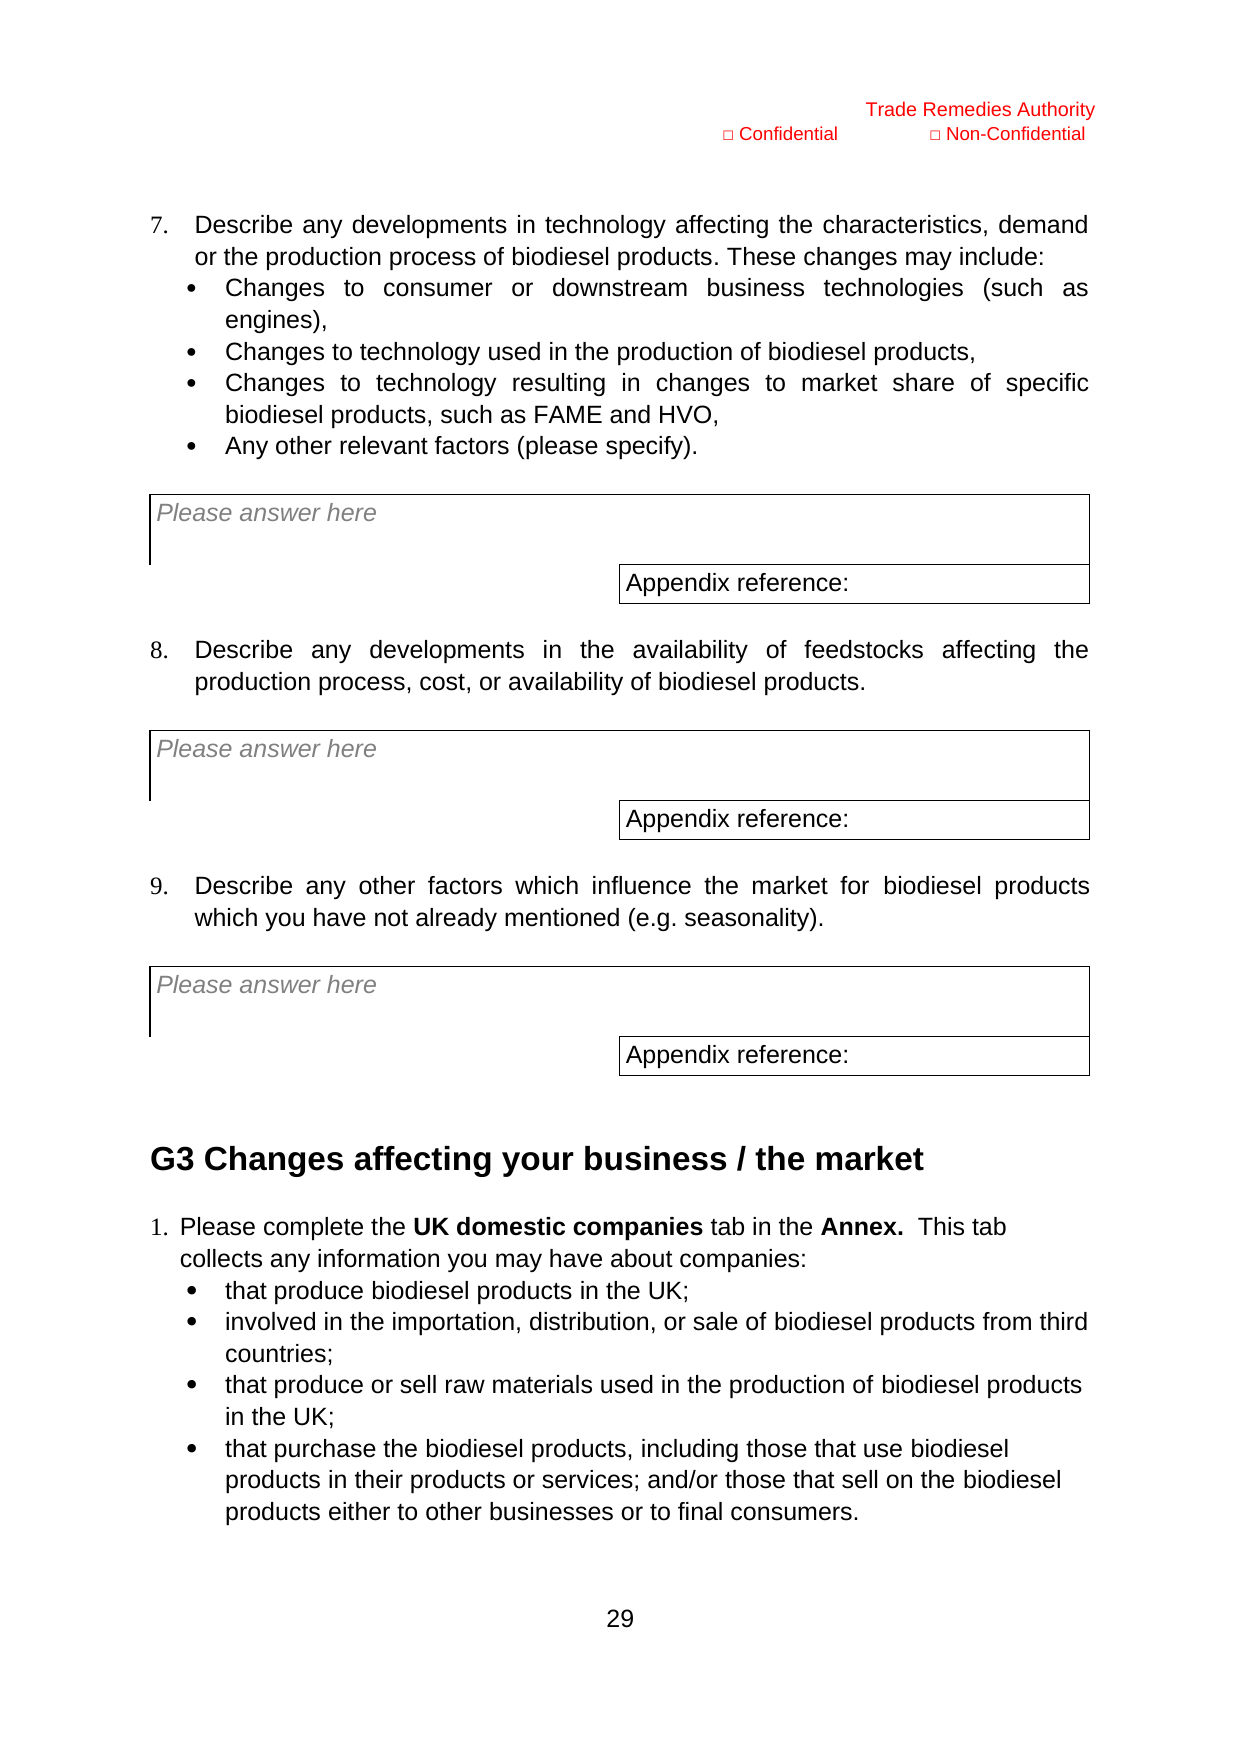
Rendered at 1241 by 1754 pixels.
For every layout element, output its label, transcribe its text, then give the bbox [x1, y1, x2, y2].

table_cell [150, 565, 619, 603]
list Describe any other factors which influence the market for biodiesel products which you have not already mentioned (e.g. seasonality). [150, 871, 1090, 932]
table_header Please answer here [151, 731, 1089, 800]
list Any other relevant factors (please specify). [187, 431, 1090, 460]
list involved in the importation, distribution, or sale of biodiesel products from third countries; [187, 1307, 1090, 1368]
list Describe any developments in technology affecting the characteristics, demand or the production process of biodiesel products. These changes may include: [150, 210, 1090, 271]
list Changes to technology resulting in changes to market share of specific biodiesel products, such as FAME and HVO, [187, 368, 1090, 428]
subtitle G3 Changes affecting your business / the market [150, 1139, 1090, 1177]
list Changes to technology used in the production of biodiesel products, [187, 337, 1090, 365]
table_cell Appendix reference: [620, 1037, 1089, 1074]
list Please complete the UK domestic companies tab in the Annex. This tab collects any information you may have about companies: [150, 1212, 1090, 1273]
table_header Please answer here [151, 495, 1089, 564]
list that produce or sell raw materials used in the production of biodiesel products in the UK; [187, 1371, 1090, 1431]
table_cell [150, 1037, 619, 1074]
list Changes to consumer or downstream business technologies (such as engines), [187, 273, 1090, 334]
table_cell Appendix reference: [620, 801, 1089, 839]
list that purchase the biodiesel products, including those that use biodiesel products in their products or services; and/or those that sell on the biodiesel products either to other businesses or to final consumers. [187, 1434, 1090, 1526]
list Describe any developments in the availability of feedstocks affecting the production process, cost, or availability of biodiesel products. [150, 635, 1090, 696]
table_cell [150, 801, 619, 839]
table_cell Appendix reference: [620, 565, 1089, 603]
list that produce biodiesel products in the UK; [187, 1276, 1090, 1304]
table_header Please answer here [151, 967, 1089, 1036]
